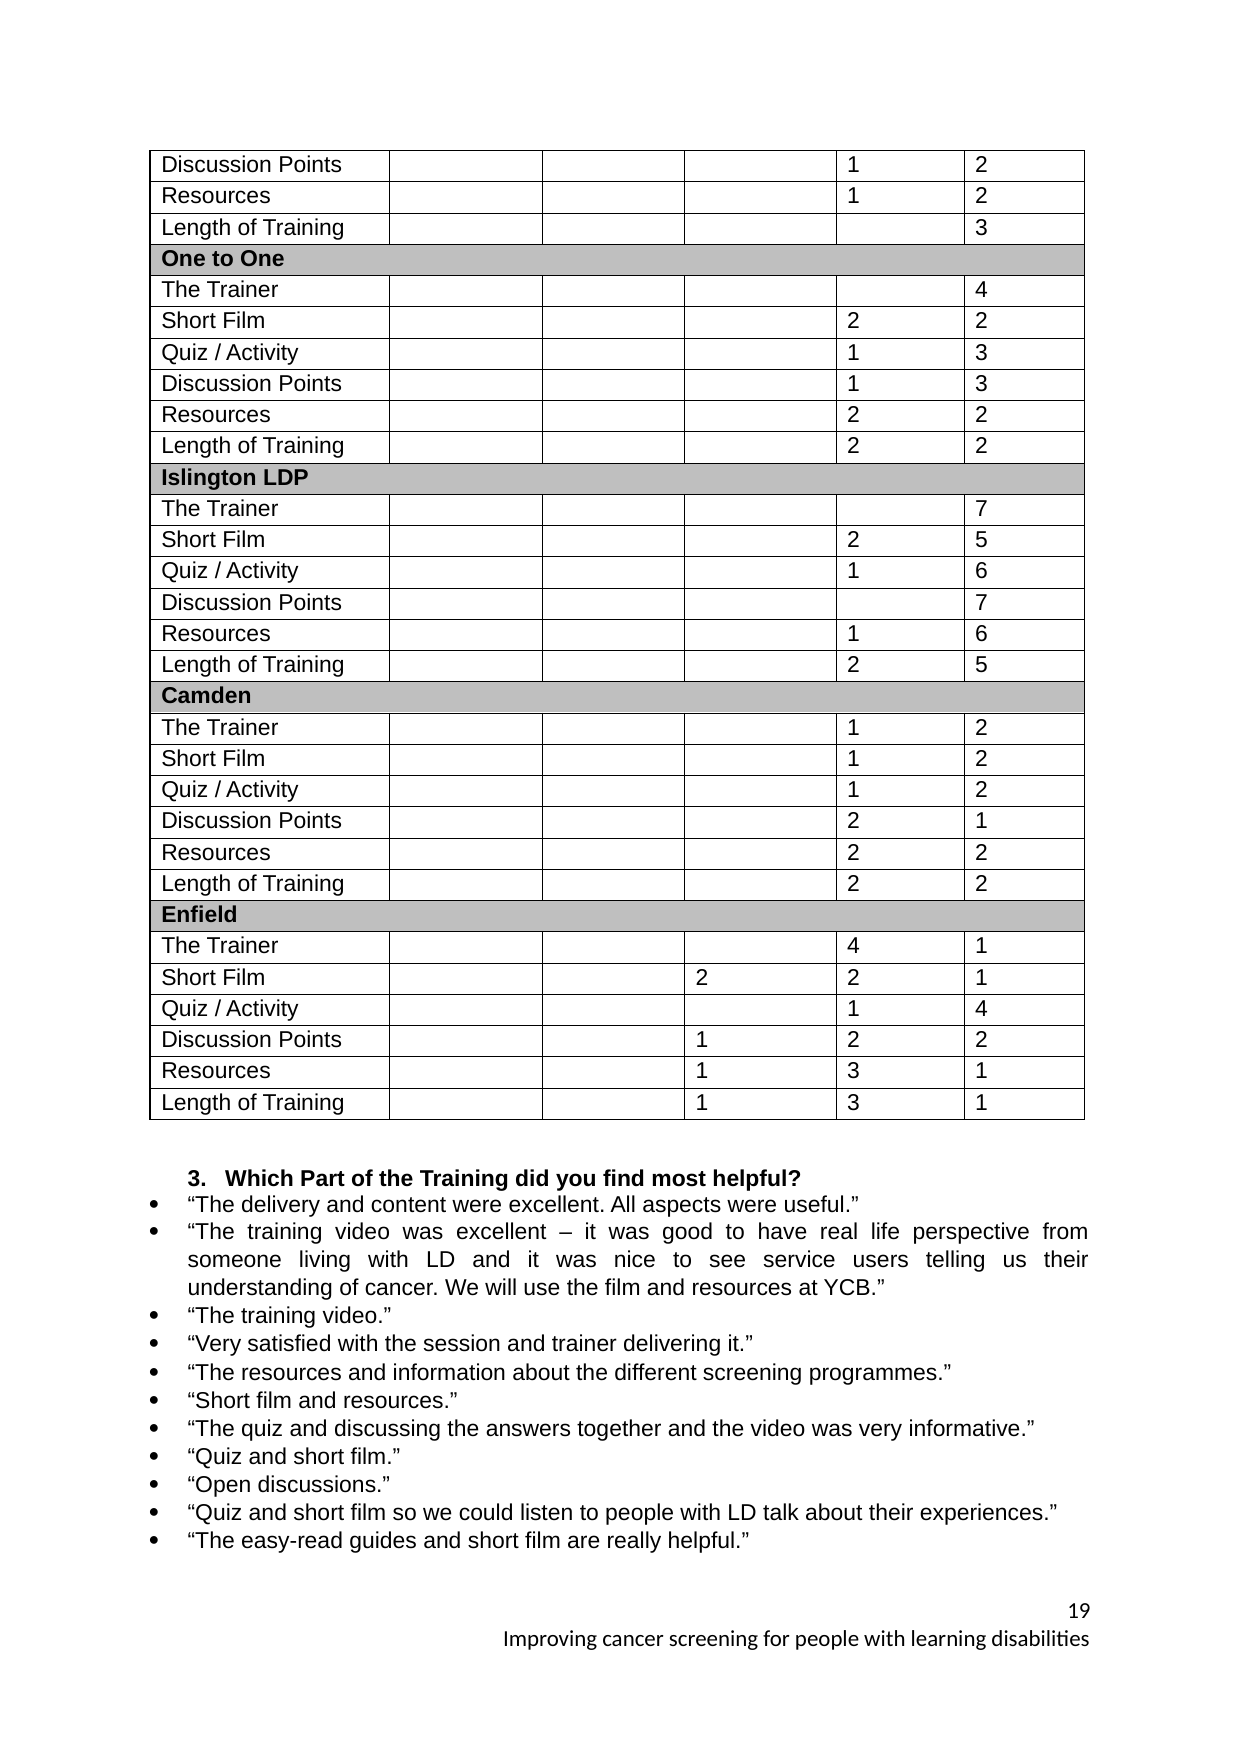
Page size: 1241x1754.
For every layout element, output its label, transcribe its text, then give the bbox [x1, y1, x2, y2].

table_cell Short Film [151, 745, 389, 775]
table_cell [837, 589, 964, 619]
table_cell The Trainer [151, 276, 389, 306]
list “Open discussions.” [150, 1471, 1090, 1497]
table_cell 1 [965, 964, 1084, 994]
table_cell 1 [837, 557, 964, 587]
table_cell [543, 495, 684, 525]
table_cell [390, 1026, 542, 1056]
table_cell 1 [685, 1026, 836, 1056]
table_cell 1 [837, 745, 964, 775]
table_cell [685, 370, 836, 400]
table_cell 3 [965, 214, 1084, 244]
table_cell [685, 714, 836, 744]
table_cell [543, 526, 684, 556]
table_cell [390, 151, 542, 181]
list “Short film and resources.” [150, 1387, 1090, 1413]
table_cell Camden [151, 682, 1084, 712]
list “The resources and information about the different screening programmes.” [150, 1358, 1090, 1385]
table_cell 5 [965, 526, 1084, 556]
table_cell 2 [837, 870, 964, 900]
table_cell [543, 1089, 684, 1119]
table_cell 2 [685, 964, 836, 994]
table_cell [390, 964, 542, 994]
table_cell Discussion Points [151, 589, 389, 619]
table_cell The Trainer [151, 714, 389, 744]
table_cell [390, 932, 542, 962]
table_cell 2 [837, 807, 964, 837]
table_cell 1 [965, 1089, 1084, 1119]
table_cell Length of Training [151, 651, 389, 681]
table_cell [543, 776, 684, 806]
table_cell 1 [837, 776, 964, 806]
table_cell 2 [965, 745, 1084, 775]
table_cell Islington LDP [151, 464, 1084, 494]
list “The delivery and content were excellent. All aspects were useful.” [150, 1191, 1090, 1218]
list “Quiz and short film.” [150, 1443, 1090, 1469]
table_cell Length of Training [151, 1089, 389, 1119]
table_cell [543, 151, 684, 181]
table_cell [837, 214, 964, 244]
table_cell [685, 401, 836, 431]
table_cell [390, 714, 542, 744]
table_cell 3 [837, 1057, 964, 1087]
table_cell 2 [837, 432, 964, 462]
table_cell [543, 1026, 684, 1056]
table_cell [390, 870, 542, 900]
table_cell [685, 620, 836, 650]
table_cell 2 [837, 307, 964, 337]
table_cell 1 [685, 1089, 836, 1119]
table_cell [390, 995, 542, 1025]
table_cell [685, 839, 836, 869]
table_cell 2 [837, 839, 964, 869]
table_cell [543, 870, 684, 900]
table_cell [543, 651, 684, 681]
table_cell 1 [837, 182, 964, 212]
table_cell 1 [837, 620, 964, 650]
table_cell [685, 995, 836, 1025]
table_cell Resources [151, 620, 389, 650]
table_cell [543, 182, 684, 212]
table_cell Length of Training [151, 432, 389, 462]
table_cell Quiz / Activity [151, 776, 389, 806]
table_cell [685, 339, 836, 369]
table_cell 3 [965, 370, 1084, 400]
table_cell [685, 557, 836, 587]
table_cell [390, 1089, 542, 1119]
table_cell [543, 557, 684, 587]
table_cell Discussion Points [151, 370, 389, 400]
table_cell Resources [151, 182, 389, 212]
table_cell Resources [151, 839, 389, 869]
table_cell [390, 839, 542, 869]
table_cell 2 [965, 401, 1084, 431]
table_cell [543, 995, 684, 1025]
table_cell The Trainer [151, 932, 389, 962]
table_cell [685, 214, 836, 244]
table_cell Short Film [151, 964, 389, 994]
table_cell 1 [965, 807, 1084, 837]
table_cell [390, 620, 542, 650]
table_cell 2 [837, 1026, 964, 1056]
table_cell 2 [965, 870, 1084, 900]
table_cell Resources [151, 401, 389, 431]
list “The training video.” [150, 1302, 1090, 1328]
table_cell 2 [965, 307, 1084, 337]
table_cell 5 [965, 651, 1084, 681]
table_cell [685, 870, 836, 900]
table_cell [543, 714, 684, 744]
table_cell [390, 339, 542, 369]
table_cell [390, 557, 542, 587]
table_cell [390, 307, 542, 337]
table_cell 3 [965, 339, 1084, 369]
table_cell [685, 182, 836, 212]
table_cell 1 [837, 714, 964, 744]
table_cell 2 [965, 182, 1084, 212]
table_cell [685, 807, 836, 837]
table_cell 1 [837, 995, 964, 1025]
table_cell Discussion Points [151, 1026, 389, 1056]
table_cell [685, 307, 836, 337]
table_cell 2 [965, 776, 1084, 806]
table_cell Short Film [151, 526, 389, 556]
table_cell [390, 1057, 542, 1087]
table_cell 1 [837, 151, 964, 181]
table_cell 6 [965, 620, 1084, 650]
table_cell [685, 932, 836, 962]
table_cell [543, 339, 684, 369]
table_cell 2 [965, 432, 1084, 462]
table_cell [390, 526, 542, 556]
table_cell One to One [151, 245, 1084, 275]
table_cell [543, 401, 684, 431]
list “The easy-read guides and short film are really helpful.” [150, 1527, 1090, 1553]
table_cell [685, 776, 836, 806]
table_cell [390, 370, 542, 400]
table_cell [543, 370, 684, 400]
table_cell 1 [965, 1057, 1084, 1087]
table_cell [390, 432, 542, 462]
table_cell 1 [837, 370, 964, 400]
table_cell [685, 276, 836, 306]
table_cell Enfield [151, 901, 1084, 931]
table_cell Quiz / Activity [151, 339, 389, 369]
table_cell [543, 307, 684, 337]
table_cell [543, 432, 684, 462]
table_cell Length of Training [151, 214, 389, 244]
table_cell Length of Training [151, 870, 389, 900]
table_cell 1 [837, 339, 964, 369]
table_cell 2 [965, 714, 1084, 744]
table_cell [685, 526, 836, 556]
table_cell [543, 1057, 684, 1087]
table_cell The Trainer [151, 495, 389, 525]
table_cell 3 [837, 1089, 964, 1119]
list “Very satisfied with the session and trainer delivering it.” [150, 1330, 1090, 1357]
table_cell [390, 401, 542, 431]
table_cell [390, 651, 542, 681]
table_cell 2 [965, 151, 1084, 181]
table_cell 1 [965, 932, 1084, 962]
table_cell [390, 495, 542, 525]
table_cell [685, 745, 836, 775]
table_cell [685, 651, 836, 681]
list “Quiz and short film so we could listen to people with LD talk about their experiences.” [150, 1499, 1090, 1525]
table_cell [837, 495, 964, 525]
table_cell [390, 589, 542, 619]
table_cell [390, 776, 542, 806]
table_cell [543, 620, 684, 650]
table_cell [685, 151, 836, 181]
list “The quiz and discussing the answers together and the video was very informative.” [150, 1415, 1090, 1441]
table_cell Discussion Points [151, 807, 389, 837]
table_cell 4 [965, 995, 1084, 1025]
table_cell [543, 839, 684, 869]
table_cell [543, 589, 684, 619]
table_cell 2 [837, 401, 964, 431]
list “The training video was excellent – it was good to have real life perspective from someone living with LD and it was nice to see service users telling us their understanding of cancer. We will use the film and resources at YCB.” [150, 1218, 1090, 1300]
table_cell [390, 745, 542, 775]
table_cell 2 [837, 964, 964, 994]
table_cell Resources [151, 1057, 389, 1087]
table_cell 7 [965, 589, 1084, 619]
table_cell [390, 214, 542, 244]
table_cell 2 [965, 1026, 1084, 1056]
table_cell 7 [965, 495, 1084, 525]
table_cell 6 [965, 557, 1084, 587]
table_cell [390, 276, 542, 306]
table_cell [543, 214, 684, 244]
table_cell Quiz / Activity [151, 995, 389, 1025]
table_cell [390, 182, 542, 212]
table_cell 4 [965, 276, 1084, 306]
table_cell [837, 276, 964, 306]
table_cell 1 [685, 1057, 836, 1087]
list Which Part of the Training did you find most helpful? [187, 1165, 1090, 1191]
table_cell 4 [837, 932, 964, 962]
table_cell [543, 807, 684, 837]
table_cell 2 [837, 651, 964, 681]
table_cell [543, 745, 684, 775]
table_cell 2 [837, 526, 964, 556]
table_cell [685, 589, 836, 619]
table_cell [685, 432, 836, 462]
table_cell [390, 807, 542, 837]
table_cell [543, 276, 684, 306]
table_cell [543, 932, 684, 962]
table_cell 2 [965, 839, 1084, 869]
table_cell Discussion Points [151, 151, 389, 181]
table_cell Short Film [151, 307, 389, 337]
table_cell Quiz / Activity [151, 557, 389, 587]
table_cell [543, 964, 684, 994]
table_cell [685, 495, 836, 525]
